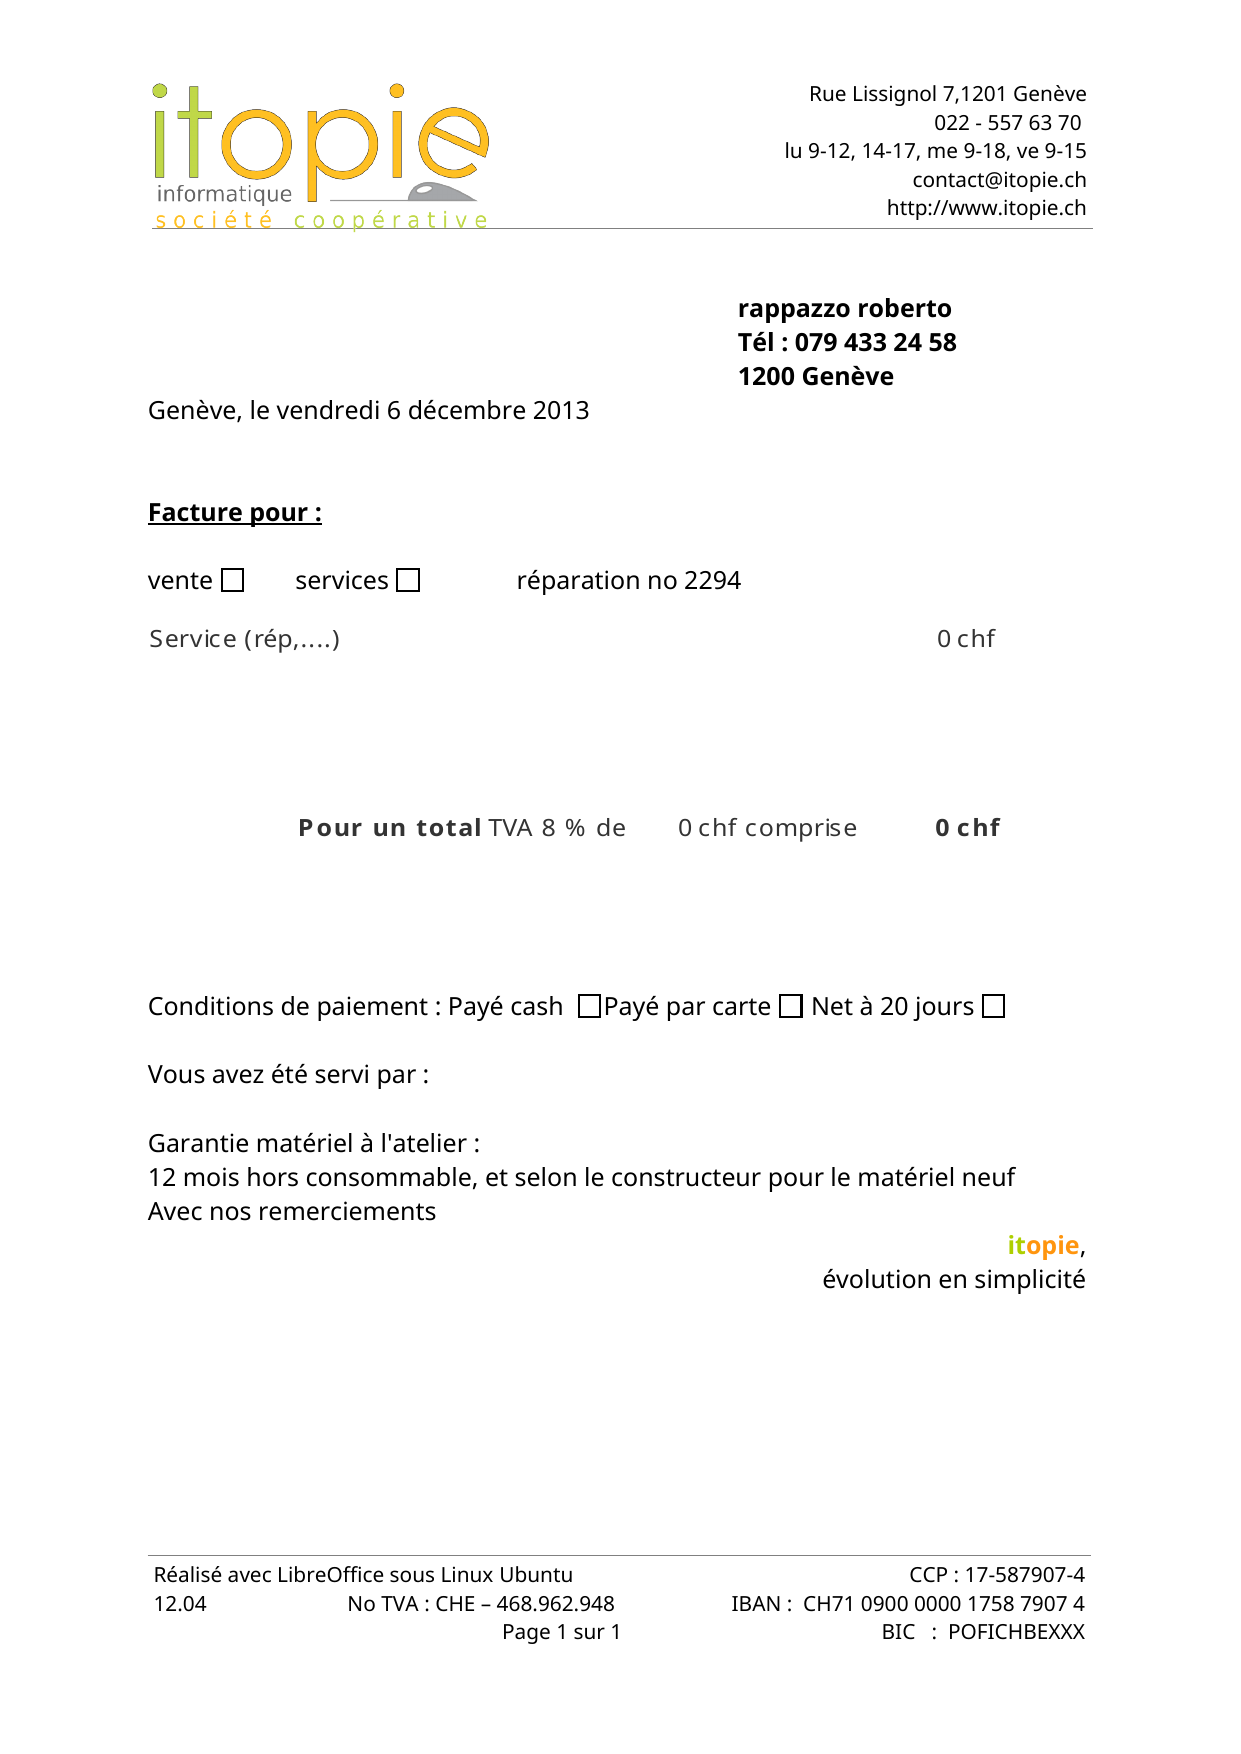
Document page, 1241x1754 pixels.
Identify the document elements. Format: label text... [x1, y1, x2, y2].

text 1200 Genève [148, 358, 1093, 392]
text Garantie matériel à l'atelier : [148, 1125, 1093, 1159]
text Facture pour : [148, 495, 1093, 529]
text Tél : 079 433 24 58 [148, 324, 1093, 358]
text Avec nos remerciements [148, 1193, 1093, 1227]
text 12 mois hors consommable, et selon le constructeur pour le matériel neuf [148, 1159, 1093, 1193]
text évolution en simplicité [148, 1262, 1093, 1296]
text Genève, le vendredi 6 décembre 2013 [148, 392, 1093, 427]
text rappazzo roberto [148, 290, 1093, 324]
text Vous avez été servi par : [148, 1057, 1093, 1091]
text itopie, [148, 1227, 1093, 1262]
picture [138, 72, 500, 244]
text Conditions de paiement : Payé cash Payé par carte Net à 20 jours [148, 989, 1093, 1023]
text vente services réparation no 2294 [148, 563, 1093, 597]
